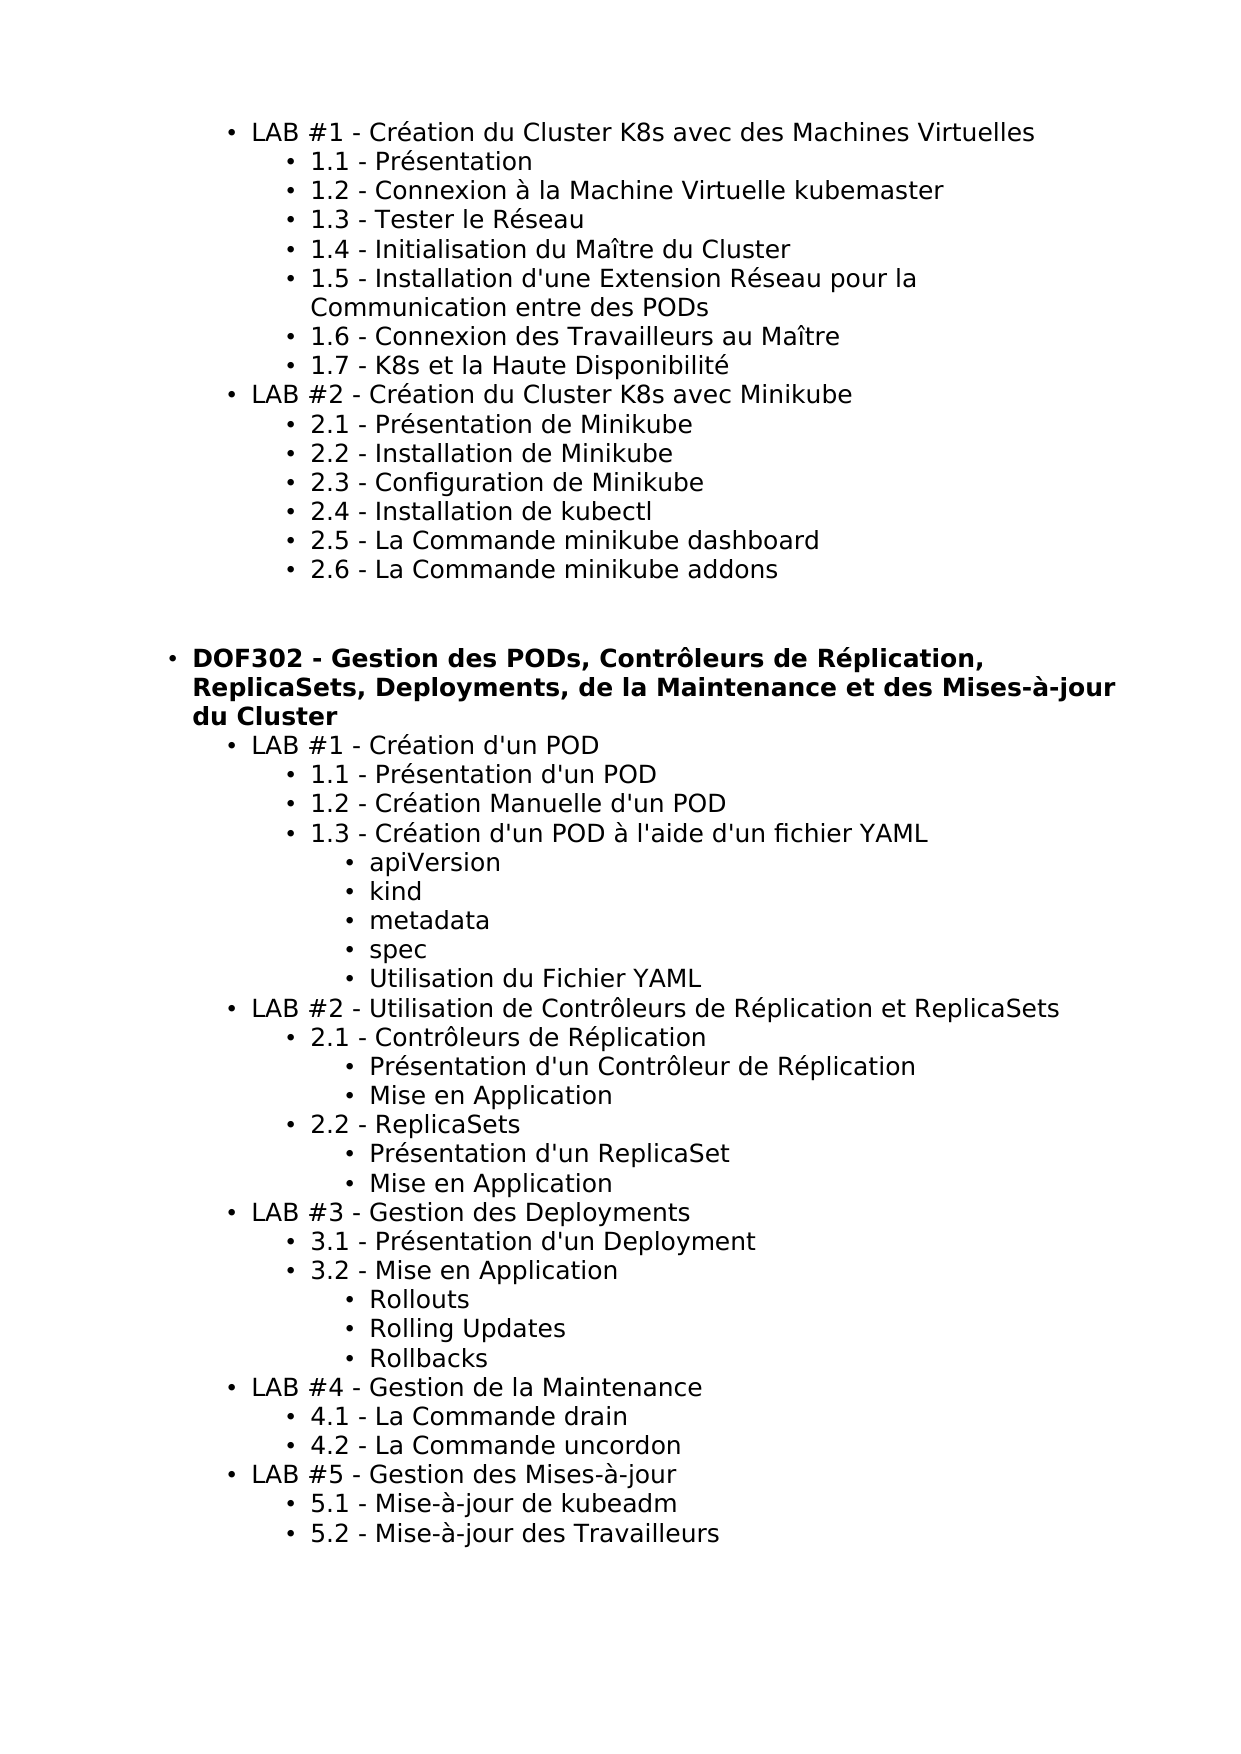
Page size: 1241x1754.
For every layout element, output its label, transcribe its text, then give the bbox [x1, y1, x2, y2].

list 2.3 - Configuration de Minikube [295, 468, 1122, 497]
list 5.1 - Mise-à-jour de kubeadm [295, 1489, 1122, 1519]
list 1.2 - Création Manuelle d'un POD [295, 789, 1122, 819]
list Mise en Application [354, 1081, 1122, 1110]
list 2.1 - Contrôleurs de Réplication [295, 1023, 1122, 1052]
list DOF302 - Gestion des PODs, Contrôleurs de Réplication, ReplicaSets, Deployments, de la Maintenance et des Mises-à-jour du Cluster [177, 644, 1122, 731]
list 3.1 - Présentation d'un Deployment [295, 1227, 1122, 1256]
list 1.1 - Présentation d'un POD [295, 760, 1122, 789]
list 2.1 - Présentation de Minikube [295, 410, 1122, 439]
list apiVersion [354, 848, 1122, 877]
list Présentation d'un Contrôleur de Réplication [354, 1052, 1122, 1081]
list 4.1 - La Commande drain [295, 1402, 1122, 1431]
list 1.3 - Tester le Réseau [295, 206, 1122, 235]
list LAB #1 - Création d'un POD [236, 731, 1122, 760]
list LAB #1 - Création du Cluster K8s avec des Machines Virtuelles [236, 118, 1122, 147]
list Mise en Application [354, 1169, 1122, 1198]
list 1.2 - Connexion à la Machine Virtuelle kubemaster [295, 176, 1122, 206]
list 1.5 - Installation d'une Extension Réseau pour la Communication entre des PODs [295, 264, 1122, 322]
list 2.2 - Installation de Minikube [295, 439, 1122, 468]
list LAB #2 - Utilisation de Contrôleurs de Réplication et ReplicaSets [236, 994, 1122, 1023]
list 3.2 - Mise en Application [295, 1256, 1122, 1285]
list 2.5 - La Commande minikube dashboard [295, 526, 1122, 556]
list Rollouts [354, 1285, 1122, 1314]
list 4.2 - La Commande uncordon [295, 1431, 1122, 1460]
list spec [354, 935, 1122, 964]
list 1.4 - Initialisation du Maître du Cluster [295, 235, 1122, 264]
list Utilisation du Fichier YAML [354, 964, 1122, 994]
list LAB #4 - Gestion de la Maintenance [236, 1373, 1122, 1402]
list 2.2 - ReplicaSets [295, 1110, 1122, 1139]
list kind [354, 877, 1122, 906]
list LAB #5 - Gestion des Mises-à-jour [236, 1460, 1122, 1489]
list Rolling Updates [354, 1314, 1122, 1344]
list 1.1 - Présentation [295, 147, 1122, 176]
list LAB #2 - Création du Cluster K8s avec Minikube [236, 381, 1122, 410]
list 2.6 - La Commande minikube addons [295, 556, 1122, 585]
list 5.2 - Mise-à-jour des Travailleurs [295, 1519, 1122, 1548]
list metadata [354, 906, 1122, 935]
list Rollbacks [354, 1344, 1122, 1373]
list LAB #3 - Gestion des Deployments [236, 1198, 1122, 1227]
list 1.6 - Connexion des Travailleurs au Maître [295, 322, 1122, 351]
list 1.7 - K8s et la Haute Disponibilité [295, 351, 1122, 381]
list 2.4 - Installation de kubectl [295, 497, 1122, 526]
list Présentation d'un ReplicaSet [354, 1139, 1122, 1169]
list 1.3 - Création d'un POD à l'aide d'un fichier YAML [295, 819, 1122, 848]
